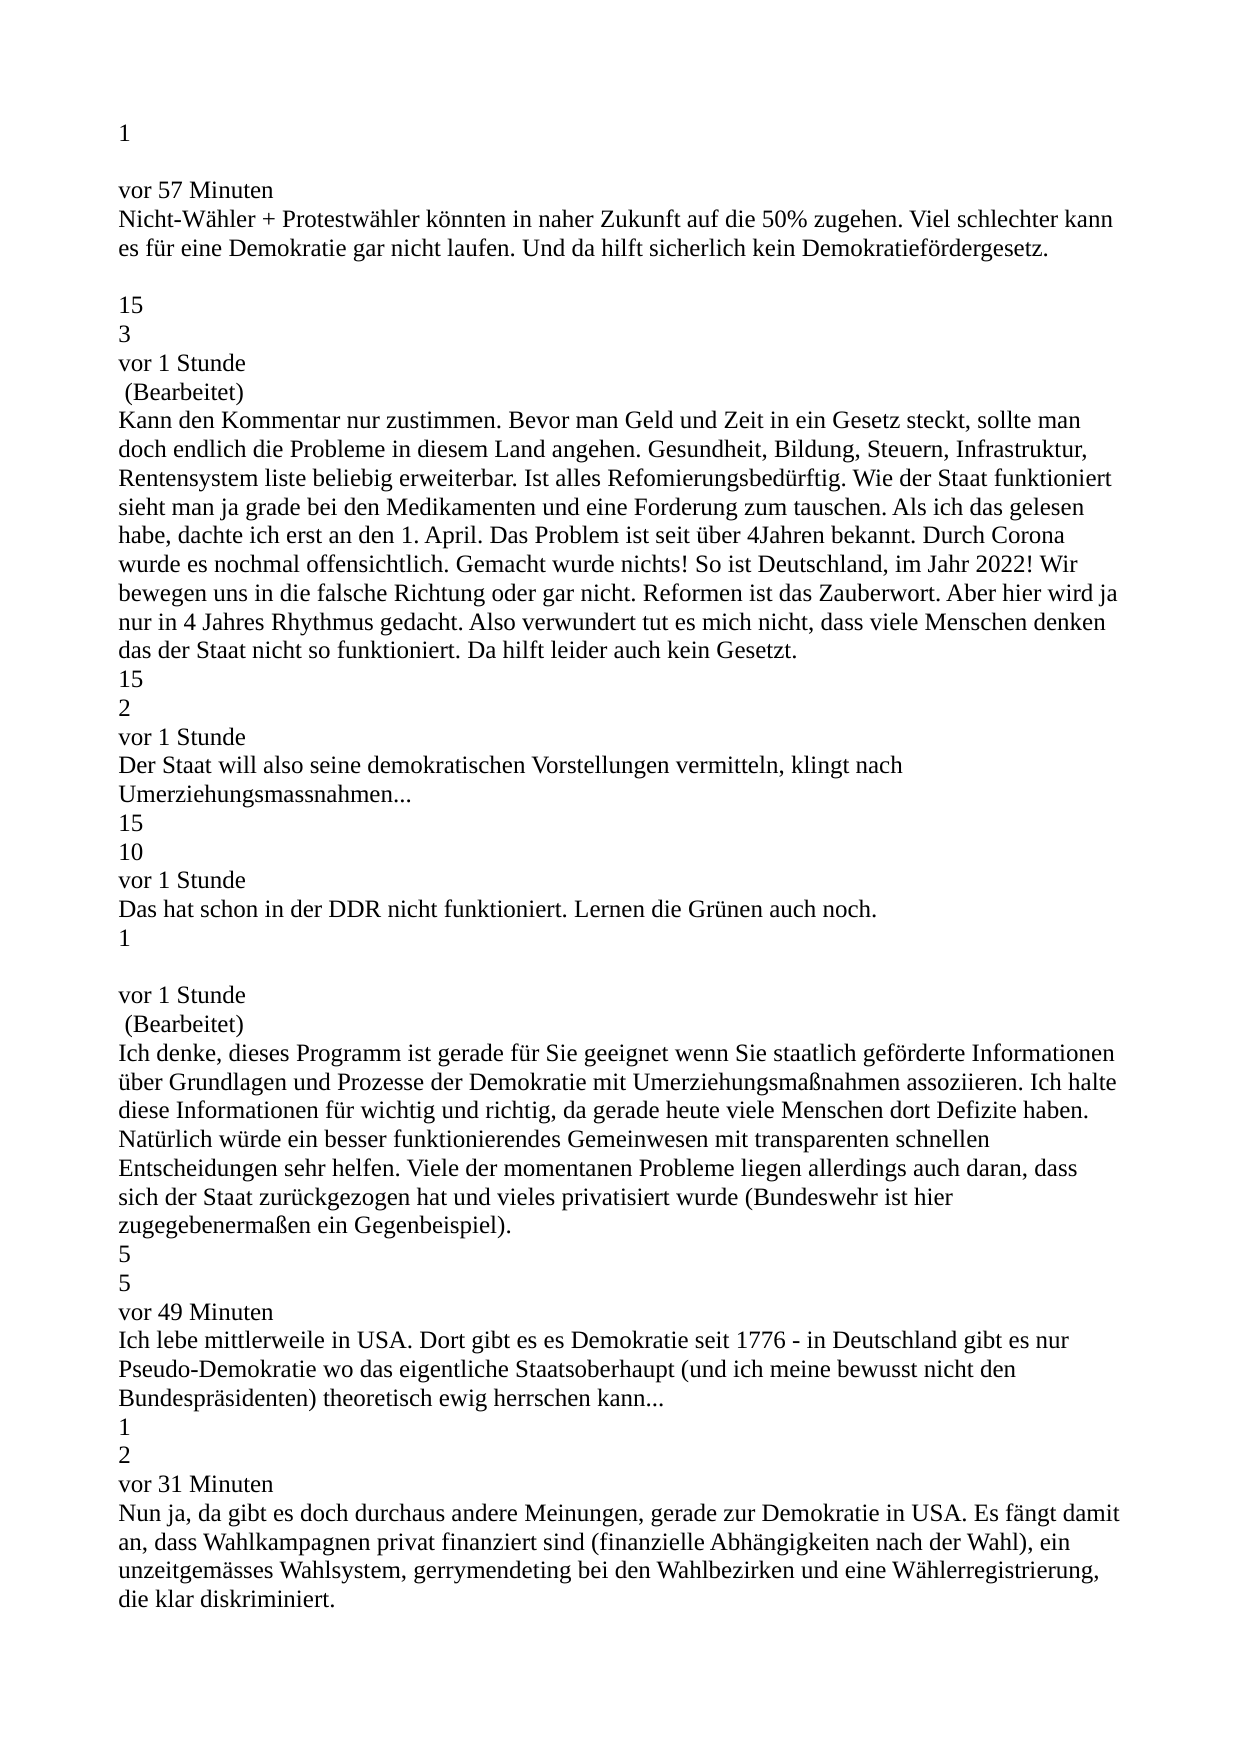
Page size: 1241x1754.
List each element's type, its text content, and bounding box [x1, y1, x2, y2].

text vor 57 Minuten [118, 176, 1122, 204]
text Natürlich würde ein besser funktionierendes Gemeinwesen mit transparenten schnellen Entscheidungen sehr helfen. Viele der momentanen Probleme liegen allerdings auch daran, dass sich der Staat zurückgezogen hat und vieles privatisiert wurde (Bundeswehr ist hier zugegebenermaßen ein Gegenbeispiel). [118, 1124, 1122, 1239]
text 15 [118, 664, 1122, 693]
text 10 [118, 837, 1122, 866]
text 2 [118, 693, 1122, 722]
text 5 [118, 1239, 1122, 1268]
text Nicht-Wähler + Protestwähler könnten in naher Zukunft auf die 50% zugehen. Viel schlechter kann es für eine Demokratie gar nicht laufen. Und da hilft sicherlich kein Demokratiefördergesetz. [118, 204, 1122, 262]
text (Bearbeitet) [118, 1009, 1122, 1038]
text 2 [118, 1441, 1122, 1469]
text vor 49 Minuten [118, 1297, 1122, 1326]
text 1 [118, 1412, 1122, 1441]
text vor 1 Stunde [118, 981, 1122, 1009]
text Ich lebe mittlerweile in USA. Dort gibt es es Demokratie seit 1776 - in Deutschland gibt es nur Pseudo-Demokratie wo das eigentliche Staatsoberhaupt (und ich meine bewusst nicht den Bundespräsidenten) theoretisch ewig herrschen kann... [118, 1326, 1122, 1412]
text 3 [118, 319, 1122, 348]
text 1 [118, 923, 1122, 952]
text 1 [118, 118, 1122, 147]
text 5 [118, 1268, 1122, 1297]
text Kann den Kommentar nur zustimmen. Bevor man Geld und Zeit in ein Gesetz steckt, sollte man doch endlich die Probleme in diesem Land angehen. Gesundheit, Bildung, Steuern, Infrastruktur, Rentensystem liste beliebig erweiterbar. Ist alles Refomierungsbedürftig. Wie der Staat funktioniert sieht man ja grade bei den Medikamenten und eine Forderung zum tauschen. Als ich das gelesen habe, dachte ich erst an den 1. April. Das Problem ist seit über 4Jahren bekannt. Durch Corona wurde es nochmal offensichtlich. Gemacht wurde nichts! So ist Deutschland, im Jahr 2022! Wir bewegen uns in die falsche Richtung oder gar nicht. Reformen ist das Zauberwort. Aber hier wird ja nur in 4 Jahres Rhythmus gedacht. Also verwundert tut es mich nicht, dass viele Menschen denken das der Staat nicht so funktioniert. Da hilft leider auch kein Gesetzt. [118, 406, 1122, 664]
text Der Staat will also seine demokratischen Vorstellungen vermitteln, klingt nach Umerziehungsmassnahmen... [118, 751, 1122, 808]
text Das hat schon in der DDR nicht funktioniert. Lernen die Grünen auch noch. [118, 894, 1122, 923]
text vor 1 Stunde [118, 722, 1122, 751]
text Nun ja, da gibt es doch durchaus andere Meinungen, gerade zur Demokratie in USA. Es fängt damit an, dass Wahlkampagnen privat finanziert sind (finanzielle Abhängigkeiten nach der Wahl), ein unzeitgemässes Wahlsystem, gerrymendeting bei den Wahlbezirken und eine Wählerregistrierung, die klar diskriminiert. [118, 1498, 1122, 1613]
text 15 [118, 291, 1122, 319]
text vor 1 Stunde [118, 866, 1122, 894]
text vor 1 Stunde [118, 348, 1122, 377]
text (Bearbeitet) [118, 377, 1122, 406]
text 15 [118, 808, 1122, 837]
text vor 31 Minuten [118, 1469, 1122, 1498]
text Ich denke, dieses Programm ist gerade für Sie geeignet wenn Sie staatlich geförderte Informationen über Grundlagen und Prozesse der Demokratie mit Umerziehungsmaßnahmen assoziieren. Ich halte diese Informationen für wichtig und richtig, da gerade heute viele Menschen dort Defizite haben. [118, 1038, 1122, 1124]
